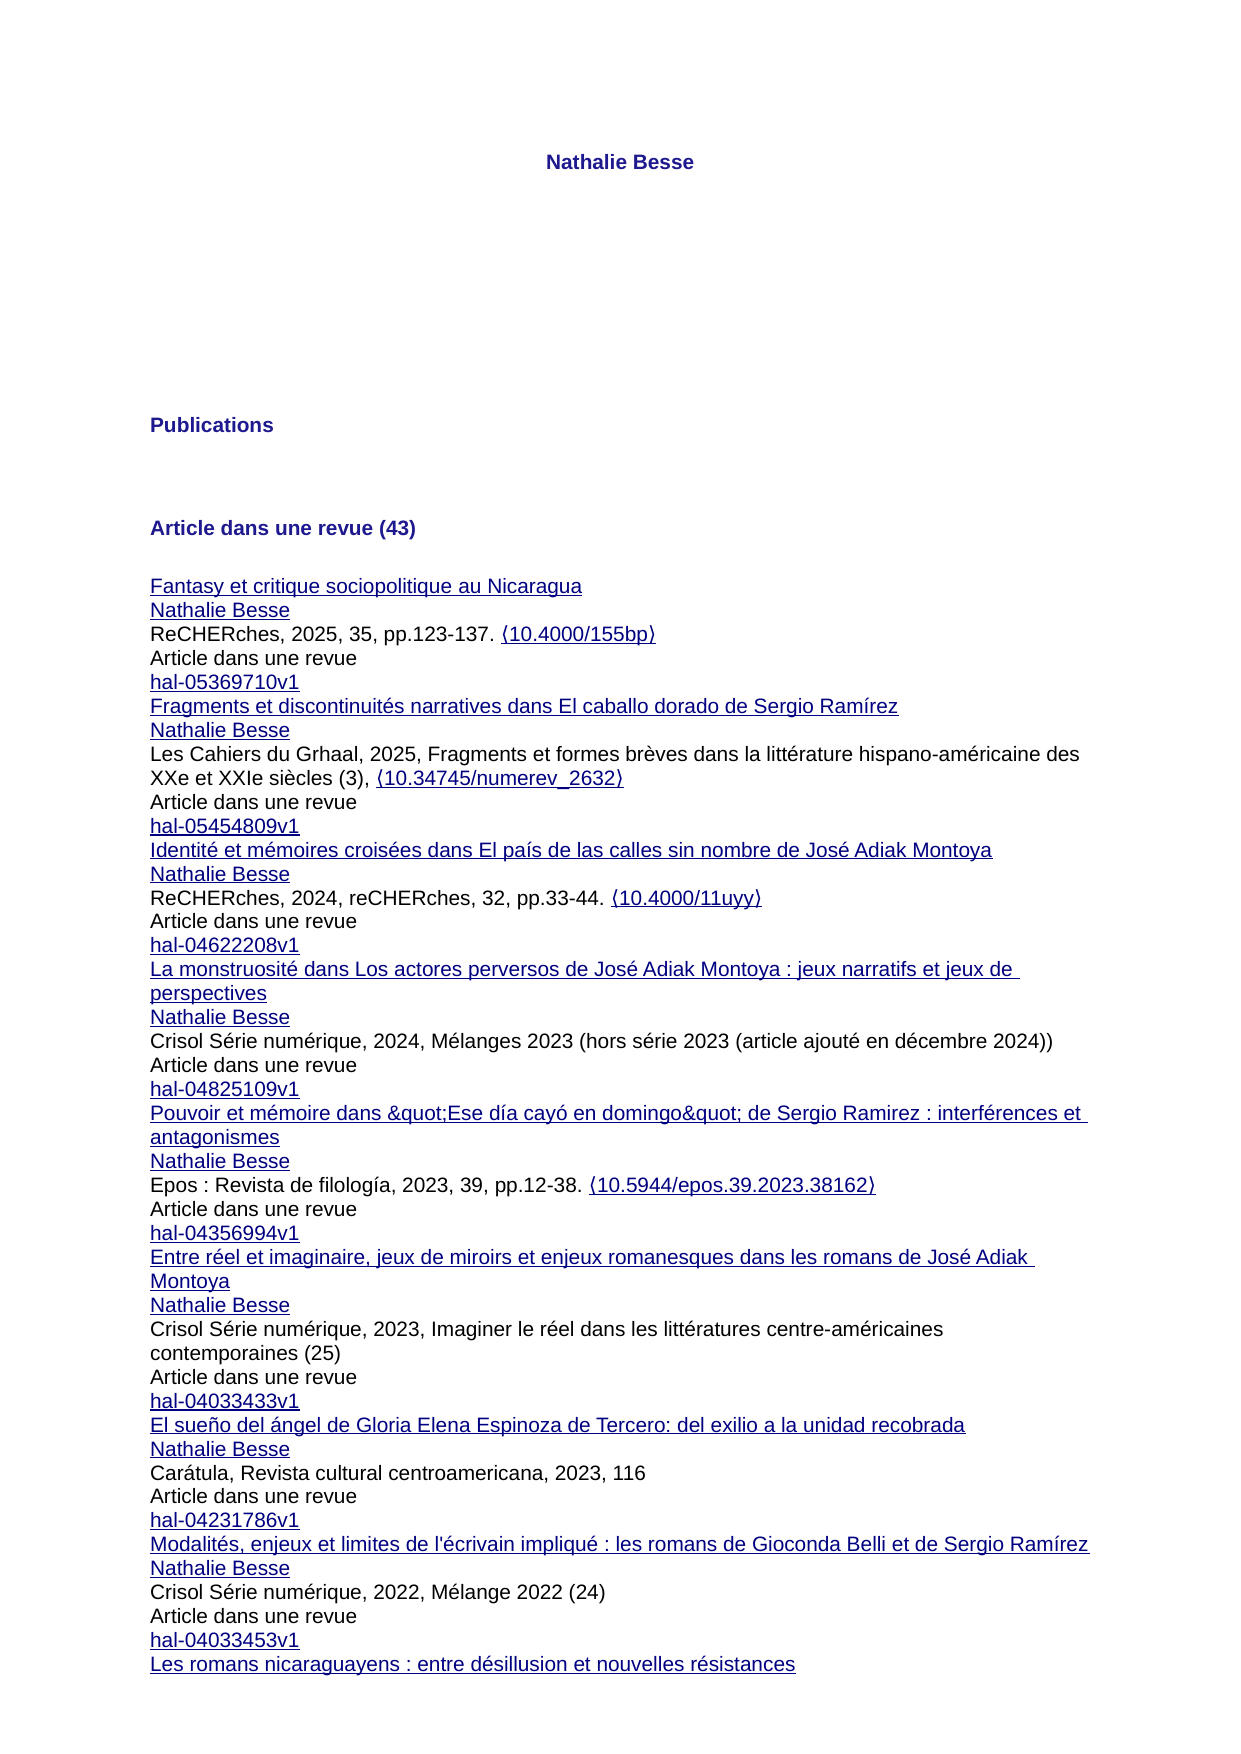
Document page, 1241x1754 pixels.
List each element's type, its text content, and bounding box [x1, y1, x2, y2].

subtitle Article dans une revue (43) [150, 516, 1090, 539]
table_cell Nathalie Besse Crisol Série numérique, 2022, Mélange 2022 (24) Article dans une revue hal-04033453v1 [150, 1554, 1090, 1652]
table_cell Fragments et discontinuités narratives dans El caballo dorado de Sergio Ramírez Nathalie Besse Les Cahiers du Grhaal, 2025, Fragments et formes brèves dans la littérature hispano-américaine des XXe et XXIe siècles (3), ⟨10.34745/numerev_2632⟩ Article dans une revue hal-05454809v1 [150, 694, 1090, 837]
table_cell Identité et mémoires croisées dans El país de las calles sin nombre de José Adiak Montoya Nathalie Besse ReCHERches, 2024, reCHERches, 32, pp.33-44. ⟨10.4000/11uyy⟩ Article dans une revue hal-04622208v1 [150, 838, 1090, 957]
subtitle Nathalie Besse [150, 150, 1090, 174]
table_cell Modalités, enjeux et limites de l'écrivain impliqué : les romans de Gioconda Belli et de Sergio Ramírez [150, 1532, 1090, 1553]
table_cell Pouvoir et mémoire dans &quot;Ese día cayó en domingo&quot; de Sergio Ramirez : interférences et antagonismes Nathalie Besse Epos : Revista de filología, 2023, 39, pp.12-38. ⟨10.5944/epos.39.2023.38162⟩ Article dans une revue hal-04356994v1 [150, 1101, 1090, 1245]
table_cell Les romans nicaraguayens : entre désillusion et nouvelles résistances [150, 1652, 1090, 1676]
table_cell Entre réel et imaginaire, jeux de miroirs et enjeux romanesques dans les romans de José Adiak Montoya Nathalie Besse Crisol Série numérique, 2023, Imaginer le réel dans les littératures centre-américaines contemporaines (25) Article dans une revue hal-04033433v1 [150, 1245, 1090, 1412]
table_cell La monstruosité dans Los actores perversos de José Adiak Montoya : jeux narratifs et jeux de perspectives Nathalie Besse Crisol Série numérique, 2024, Mélanges 2023 (hors série 2023 (article ajouté en décembre 2024)) Article dans une revue hal-04825109v1 [150, 957, 1090, 1101]
table_header Fantasy et critique sociopolitique au Nicaragua Nathalie Besse ReCHERches, 2025, 35, pp.123-137. ⟨10.4000/155bp⟩ Article dans une revue hal-05369710v1 [150, 574, 1090, 694]
subtitle Publications [150, 412, 1090, 436]
table_cell El sueño del ángel de Gloria Elena Espinoza de Tercero: del exilio a la unidad recobrada Nathalie Besse Carátula, Revista cultural centroamericana, 2023, 116 Article dans une revue hal-04231786v1 [150, 1413, 1090, 1532]
